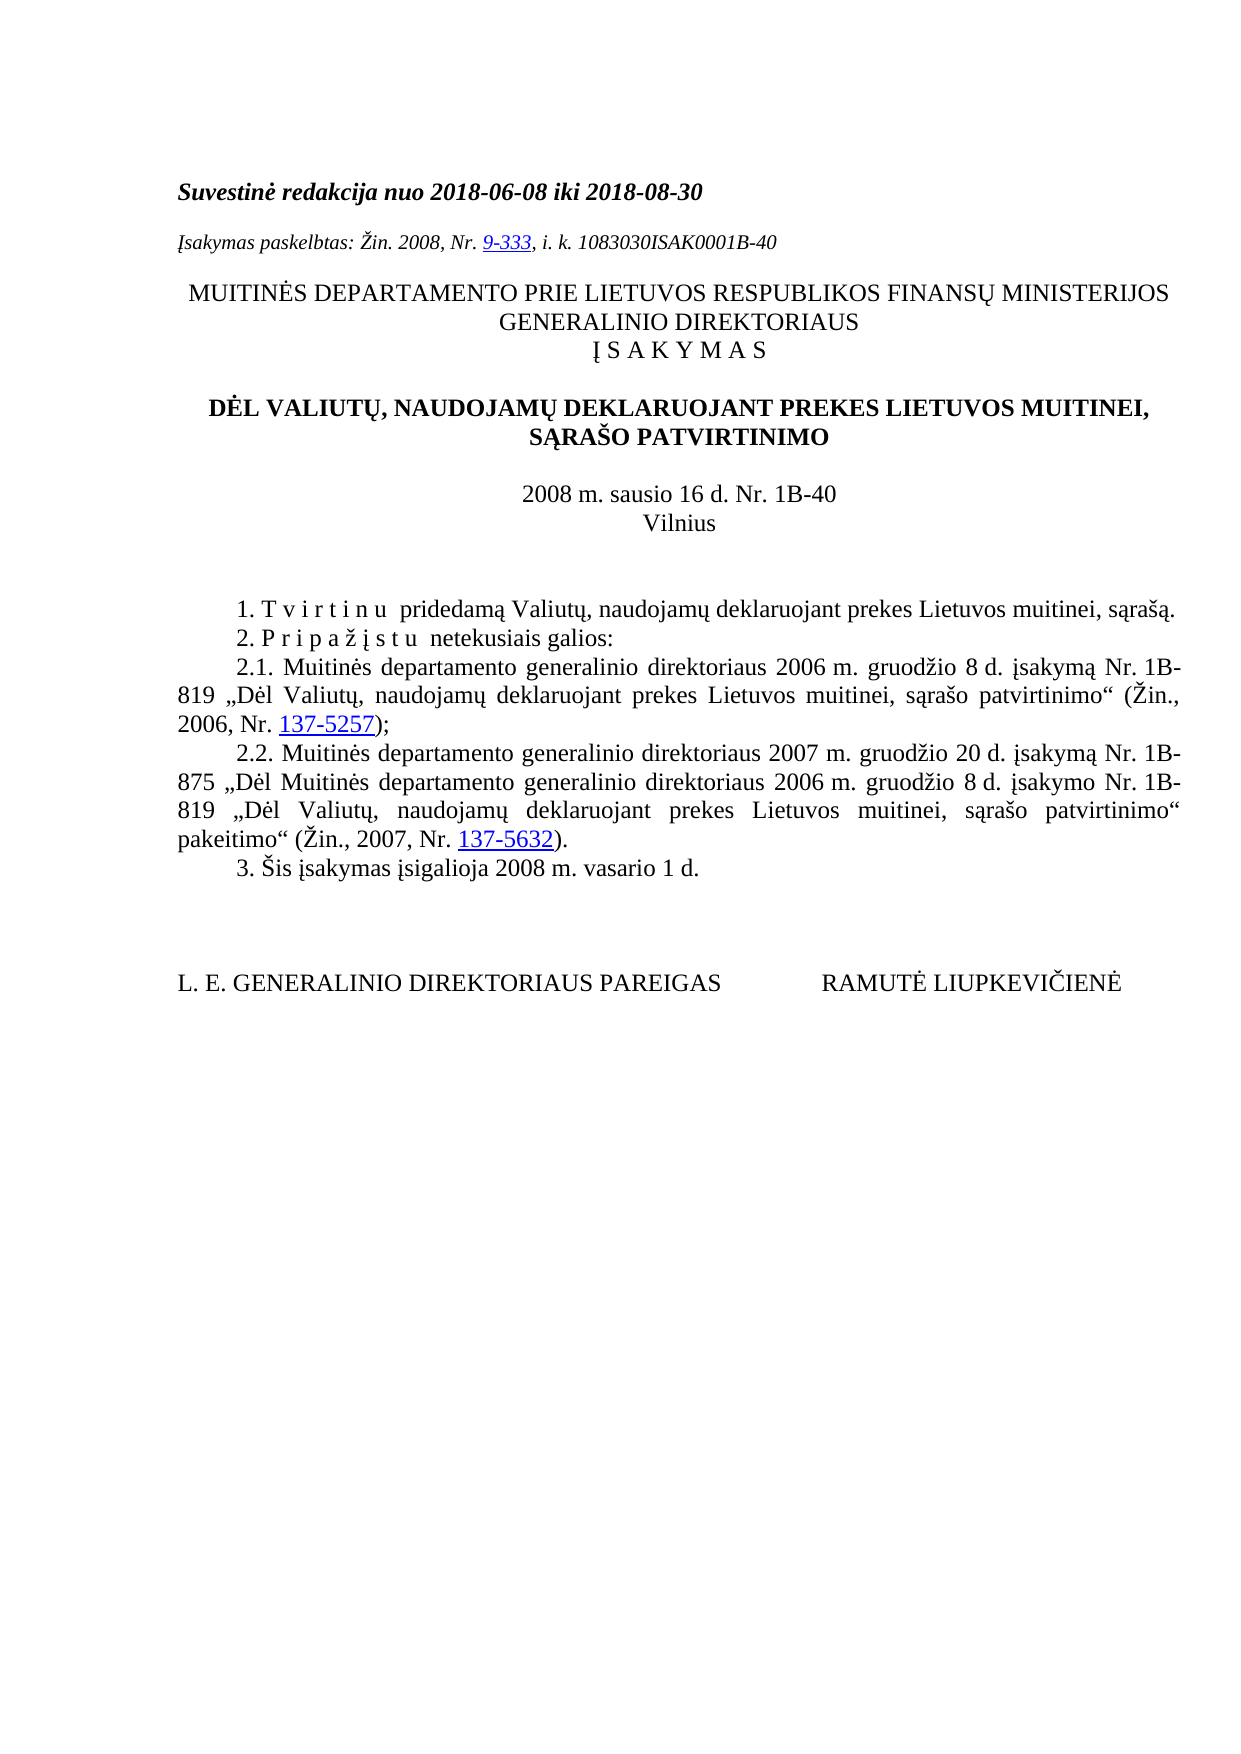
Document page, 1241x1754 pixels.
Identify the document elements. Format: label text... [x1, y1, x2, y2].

text Vilnius [177, 508, 1181, 537]
text 2.2. Muitinės departamento generalinio direktoriaus 2007 m. gruodžio 20 d. įsakymą Nr. 1B-875 „Dėl Muitinės departamento generalinio direktoriaus 2006 m. gruodžio 8 d. įsakymo Nr. 1B-819 „Dėl Valiutų, naudojamų deklaruojant prekes Lietuvos muitinei, sąrašo patvirtinimo“ pakeitimo“ (Žin., 2007, Nr. 137-5632). [177, 738, 1181, 853]
text ĮSAKYMAS [177, 336, 1181, 364]
text 3. Šis įsakymas įsigalioja 2008 m. vasario 1 d. [177, 853, 1181, 882]
text 2. Pripažįstu netekusiais galios: [177, 623, 1181, 652]
text Suvestinė redakcija nuo 2018-06-08 iki 2018-08-30 [177, 177, 1181, 206]
text 2008 m. sausio 16 d. Nr. 1B-40 [177, 479, 1181, 508]
text L. e. generalinio direktoriaus pareigas Ramutė Liupkevičienė [177, 968, 1181, 997]
text MUITINĖS DEPARTAMENTO PRIE LIETUVOS RESPUBLIKOS FINANSŲ MINISTERIJOS GENERALINIO DIREKTORIAUS [177, 278, 1181, 336]
text Įsakymas paskelbtas: Žin. 2008, Nr. 9-333, i. k. 1083030ISAK0001B-40 [177, 230, 1181, 254]
text 2.1. Muitinės departamento generalinio direktoriaus 2006 m. gruodžio 8 d. įsakymą Nr. 1B-819 „Dėl Valiutų, naudojamų deklaruojant prekes Lietuvos muitinei, sąrašo patvirtinimo“ (Žin., 2006, Nr. 137-5257); [177, 652, 1181, 738]
text 1. Tvirtinu pridedamą Valiutų, naudojamų deklaruojant prekes Lietuvos muitinei, sąrašą. [177, 594, 1181, 623]
text DĖL VALIUTŲ, NAUDOJAMŲ DEKLARUOJANT PREKES LIETUVOS MUITINEI, SĄRAŠO PATVIRTINIMO [177, 393, 1181, 451]
